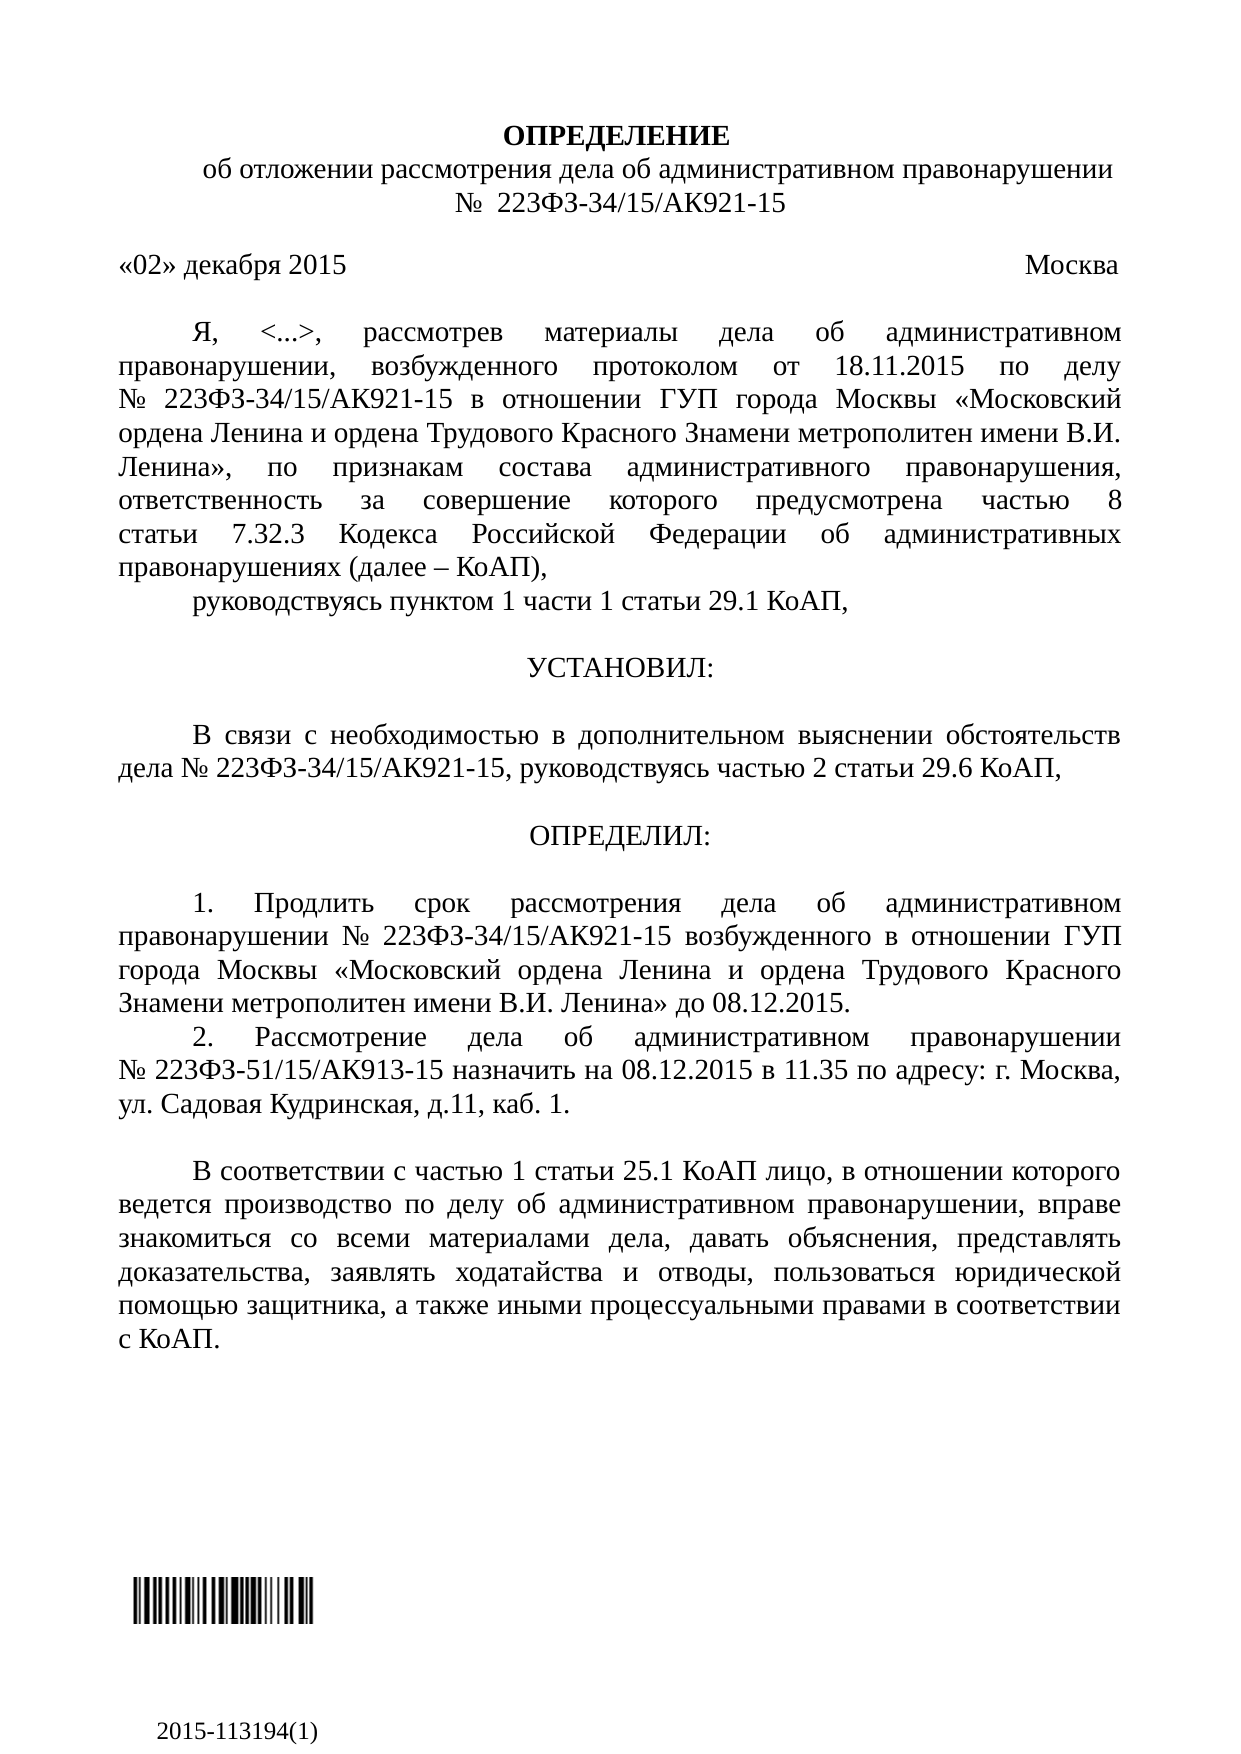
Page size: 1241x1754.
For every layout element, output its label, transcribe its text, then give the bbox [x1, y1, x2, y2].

text В соответствии с частью 1 статьи 25.1 КоАП лицо, в отношении которого ведется производство по делу об административном правонарушении, вправе знакомиться со всеми материалами дела, давать объяснения, представлять доказательства, заявлять ходатайства и отводы, пользоваться юридической помощью защитника, а также иными процессуальными правами в соответствии с КоАП. [118, 1153, 1122, 1354]
text УСТАНОВИЛ: [118, 650, 1122, 683]
text «02» декабря 2015 Москва [118, 247, 1122, 281]
text В связи с необходимостью в дополнительном выяснении обстоятельств дела № 223ФЗ-34/15/АК921-15, руководствуясь частью 2 статьи 29.6 КоАП, [118, 717, 1122, 784]
text об отложении рассмотрения дела об административном правонарушении № 223ФЗ-34/15/АК921-15 [118, 152, 1122, 219]
text ОПРЕДЕЛИЛ: [118, 818, 1122, 851]
text Я, <...>, рассмотрев материалы дела об административном правонарушении, возбужденного протоколом от 18.11.2015 по делу № 223ФЗ-34/15/АК921-15 в отношении ГУП города Москвы «Московский ордена Ленина и ордена Трудового Красного Знамени метрополитен имени В.И. Ленина», по признакам состава административного правонарушения, ответственность за совершение которого предусмотрена частью 8 статьи 7.32.3 Кодекса Российской Федерации об административных правонарушениях (далее – КоАП), [118, 314, 1122, 583]
text 2. Рассмотрение дела об административном правонарушении № 223ФЗ-51/15/АК913-15 назначить на 08.12.2015 в 11.35 по адресу: г. Москва, ул. Садовая Кудринская, д.11, каб. 1. [118, 1019, 1122, 1119]
text 1. Продлить срок рассмотрения дела об административном правонарушении № 223ФЗ-34/15/АК921-15 возбужденного в отношении ГУП города Москвы «Московский ордена Ленина и ордена Трудового Красного Знамени метрополитен имени В.И. Ленина» до 08.12.2015. [118, 885, 1122, 1019]
picture [118, 1577, 331, 1624]
text руководствуясь пунктом 1 части 1 статьи 29.1 КоАП, [118, 583, 1122, 616]
text ОПРЕДЕЛЕНИЕ [118, 118, 1122, 152]
